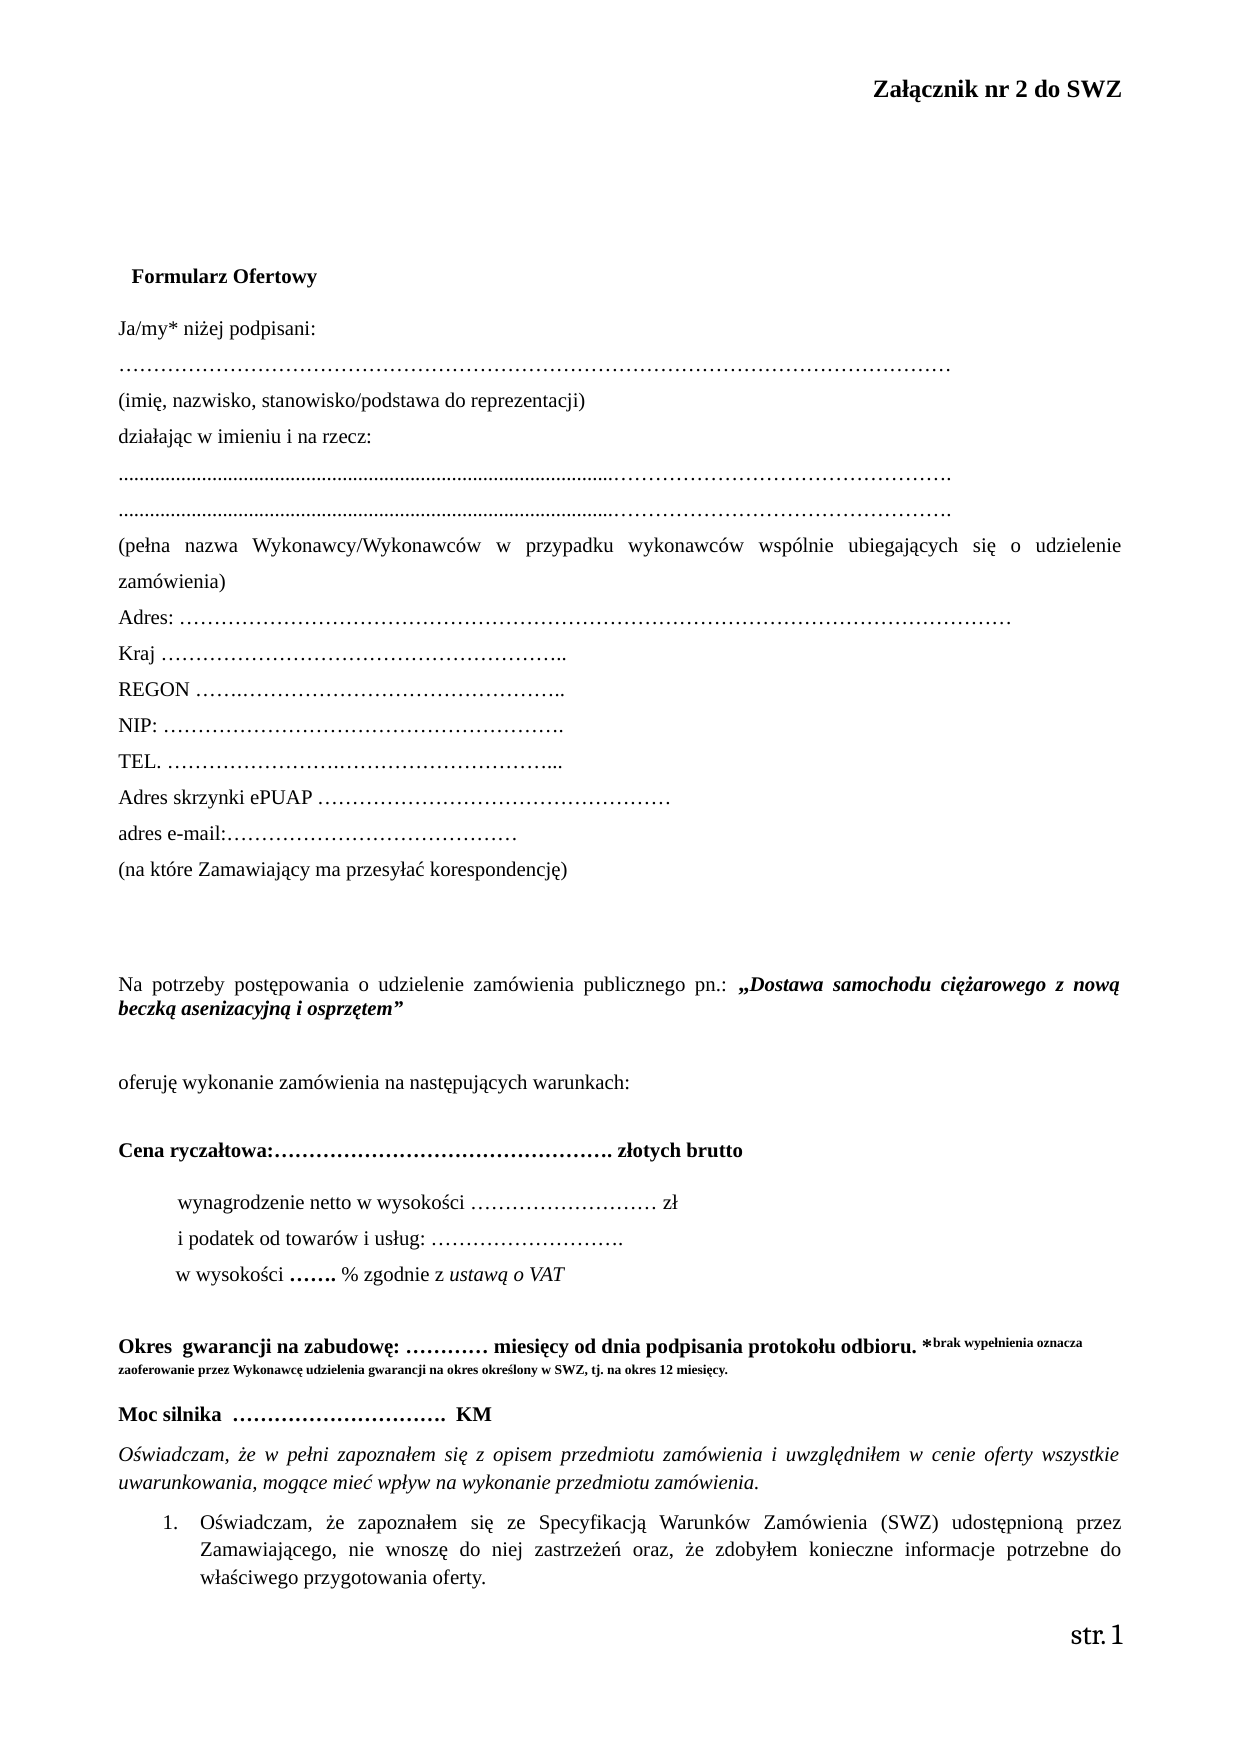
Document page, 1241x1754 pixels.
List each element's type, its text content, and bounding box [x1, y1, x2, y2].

text Załącznik nr 2 do SWZ [118, 74, 1122, 102]
text ………………………………………………………………………………………………………… [118, 352, 1122, 376]
text Okres gwarancji na zabudowę: ………… miesięcy od dnia podpisania protokołu odbioru. *brak wypełnienia oznacza zaoferowanie przez Wykonawcę udzielenia gwarancji na okres określony w SWZ, tj. na okres 12 miesięcy. [118, 1334, 1122, 1386]
text (na które Zamawiający ma przesyłać korespondencję) [118, 857, 1122, 881]
text Formularz Ofertowy [118, 264, 1122, 288]
text Kraj ………………………………………………….. [118, 641, 1122, 665]
text TEL. …………………….…………………………... [118, 749, 1122, 773]
text NIP: …………………………………………………. [118, 713, 1122, 737]
text Oświadczam, że w pełni zapoznałem się z opisem przedmiotu zamówienia i uwzględniłem w cenie oferty wszystkie uwarunkowania, mogące mieć wpływ na wykonanie przedmiotu zamówienia. [118, 1442, 1122, 1494]
text w wysokości ……. % zgodnie z ustawą o VAT [118, 1262, 1122, 1286]
text oferuję wykonanie zamówienia na następujących warunkach: [118, 1070, 1122, 1094]
text działając w imieniu i na rzecz: [118, 424, 1122, 448]
text adres e-mail:…………………………………… [118, 821, 1122, 845]
list wynagrodzenie netto w wysokości ……………………… zł [177, 1190, 1122, 1214]
list Oświadczam, że zapoznałem się ze Specyfikacją Warunków Zamówienia (SWZ) udostępnioną przez Zamawiającego, nie wnoszę do niej zastrzeżeń oraz, że zdobyłem konieczne informacje potrzebne do właściwego przygotowania oferty. [162, 1510, 1122, 1589]
text Moc silnika …………………………. KM [118, 1402, 1122, 1426]
text ...............................................................................................…………………………………………. [118, 497, 1122, 521]
text Ja/my* niżej podpisani: [118, 316, 1122, 340]
text Adres: ………………………………………………………………………………………………………… [118, 605, 1122, 629]
text REGON …….……………………………………….. [118, 677, 1122, 701]
text Cena ryczałtowa:…………………………………………. złotych brutto [118, 1137, 1122, 1162]
text Adres skrzynki ePUAP …………………………………………… [118, 785, 1122, 809]
text (pełna nazwa Wykonawcy/Wykonawców w przypadku wykonawców wspólnie ubiegających się o udzielenie zamówienia) [118, 533, 1122, 593]
text (imię, nazwisko, stanowisko/podstawa do reprezentacji) [118, 388, 1122, 412]
text Na potrzeby postępowania o udzielenie zamówienia publicznego pn.: „Dostawa samochodu ciężarowego z nową beczką asenizacyjną i osprzętem” [118, 970, 1122, 1020]
list i podatek od towarów i usług: ………………………. [177, 1226, 1122, 1250]
text ...............................................................................................…………………………………………. [118, 461, 1122, 484]
